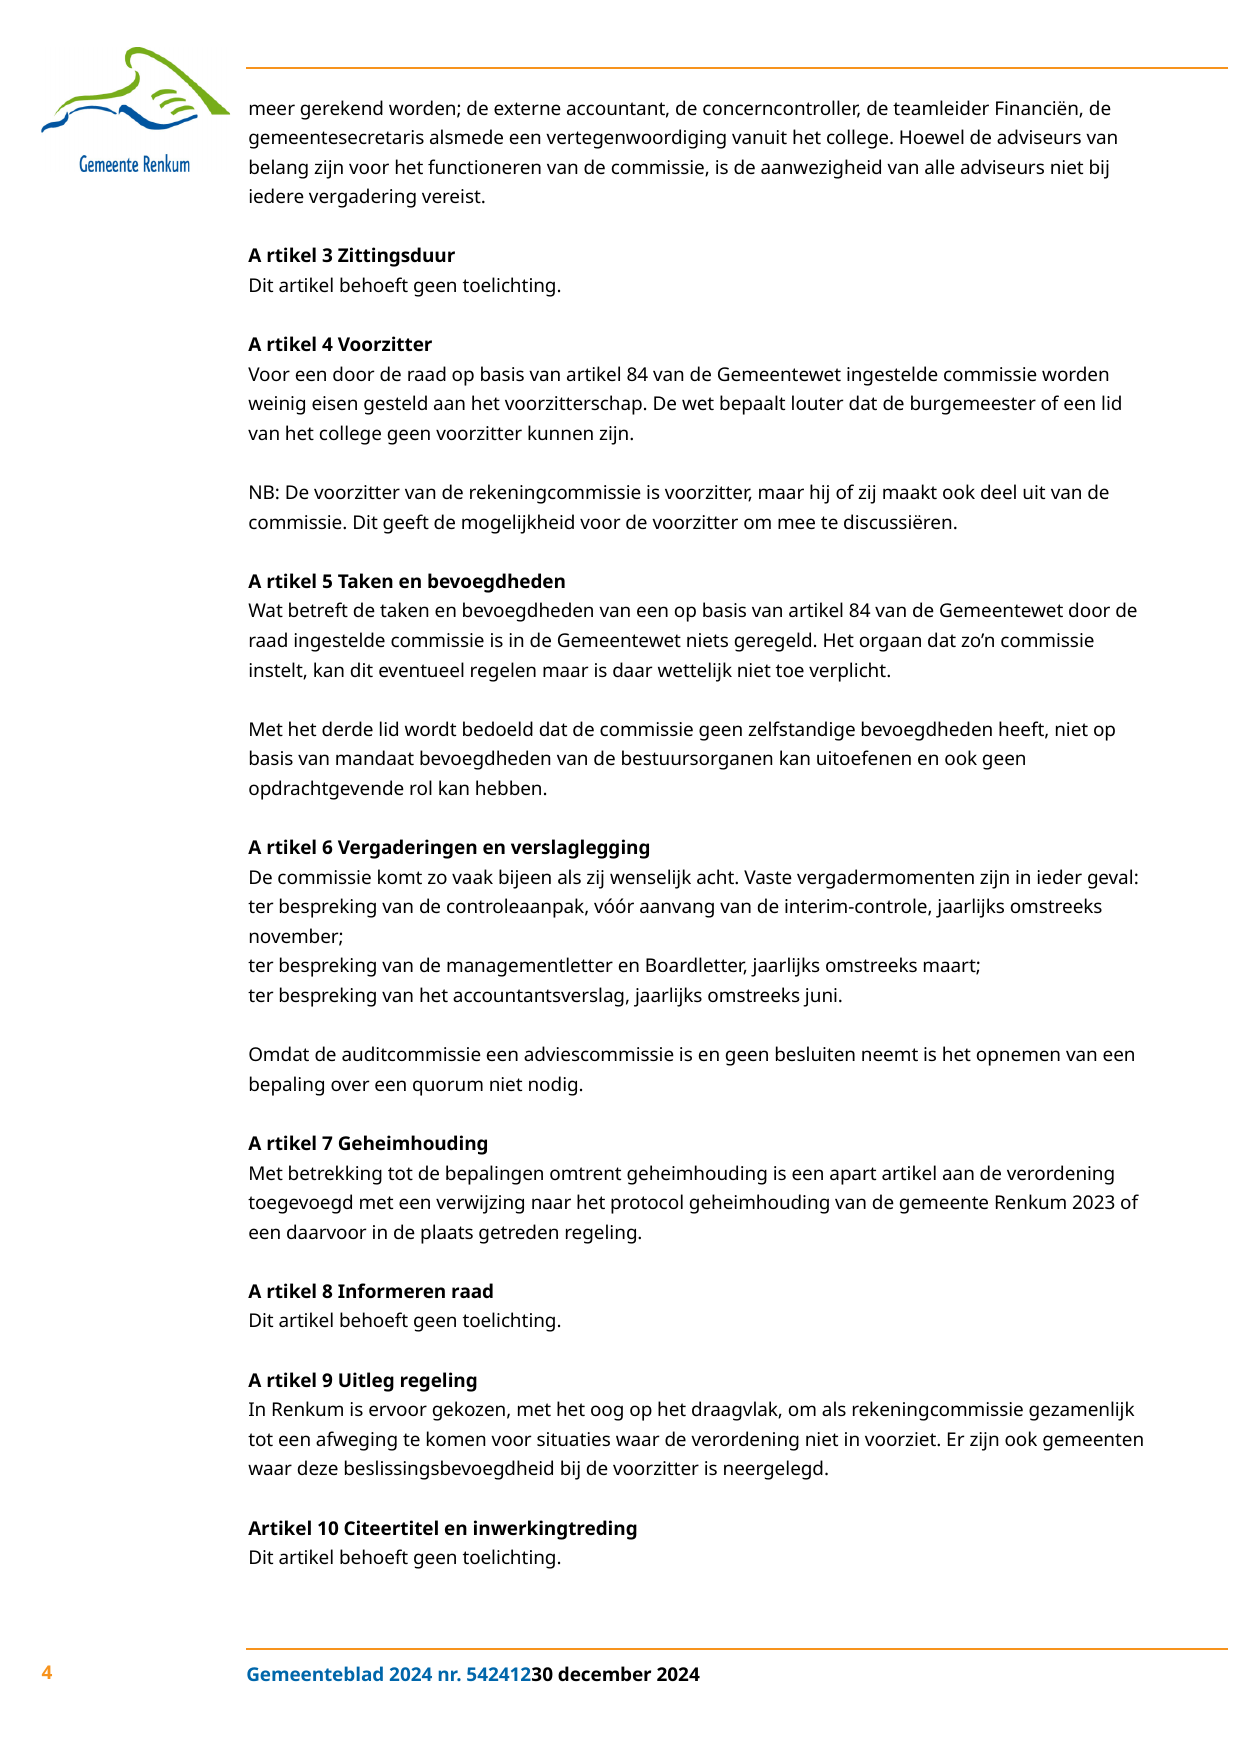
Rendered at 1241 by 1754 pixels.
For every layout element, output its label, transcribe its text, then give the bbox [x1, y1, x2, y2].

text A rtikel 7 Geheimhouding [248, 1130, 1152, 1156]
text Voor een door de raad op basis van artikel 84 van de Gemeentewet ingestelde commissie worden weinig eisen gesteld aan het voorzitterschap. De wet bepaalt louter dat de burgemeester of een lid van het college geen voorzitter kunnen zijn. [248, 361, 1152, 446]
text meer gerekend worden; de externe accountant, de concerncontroller, de teamleider Financiën, de gemeentesecretaris alsmede een vertegenwoordiging vanuit het college. Hoewel de adviseurs van belang zijn voor het functioneren van de commissie, is de aanwezigheid van alle adviseurs niet bij iedere vergadering vereist. [248, 95, 1152, 209]
text ter bespreking van het accountantsverslag, jaarlijks omstreeks juni. [248, 982, 1152, 1008]
text NB: De voorzitter van de rekeningcommissie is voorzitter, maar hij of zij maakt ook deel uit van de commissie. Dit geeft de mogelijkheid voor de voorzitter om mee te discussiëren. [248, 479, 1152, 535]
text Dit artikel behoeft geen toelichting. [248, 1544, 1152, 1570]
text ter bespreking van de managementletter en Boardletter, jaarlijks omstreeks maart; [248, 953, 1152, 978]
text Dit artikel behoeft geen toelichting. [248, 272, 1152, 298]
text De commissie komt zo vaak bijeen als zij wenselijk acht. Vaste vergadermomenten zijn in ieder geval: [248, 864, 1152, 890]
text A rtikel 8 Informeren raad [248, 1278, 1152, 1304]
text In Renkum is ervoor gekozen, met het oog op het draagvlak, om als rekeningcommissie gezamenlijk tot een afweging te komen voor situaties waar de verordening niet in voorziet. Er zijn ook gemeenten waar deze beslissingsbevoegdheid bij de voorzitter is neergelegd. [248, 1396, 1152, 1481]
text A rtikel 9 Uitleg regeling [248, 1367, 1152, 1393]
text A rtikel 6 Vergaderingen en verslaglegging [248, 834, 1152, 860]
text Wat betreft de taken en bevoegdheden van een op basis van artikel 84 van de Gemeentewet door de raad ingestelde commissie is in de Gemeentewet niets geregeld. Het orgaan dat zo’n commissie instelt, kan dit eventueel regelen maar is daar wettelijk niet toe verplicht. [248, 598, 1152, 683]
text A rtikel 5 Taken en bevoegdheden [248, 568, 1152, 594]
picture [41, 47, 231, 172]
text A rtikel 3 Zittingsduur [248, 243, 1152, 268]
text Omdat de auditcommissie een adviescommissie is en geen besluiten neemt is het opnemen van een bepaling over een quorum niet nodig. [248, 1041, 1152, 1097]
text A rtikel 4 Voorzitter [248, 331, 1152, 357]
text Met betrekking tot de bepalingen omtrent geheimhouding is een apart artikel aan de verordening toegevoegd met een verwijzing naar het protocol geheimhouding van de gemeente Renkum 2023 of een daarvoor in de plaats getreden regeling. [248, 1160, 1152, 1245]
text ter bespreking van de controleaanpak, vóór aanvang van de interim-controle, jaarlijks omstreeks november; [248, 893, 1152, 949]
text Met het derde lid wordt bedoeld dat de commissie geen zelfstandige bevoegdheden heeft, niet op basis van mandaat bevoegdheden van de bestuursorganen kan uitoefenen en ook geen opdrachtgevende rol kan hebben. [248, 716, 1152, 801]
text Dit artikel behoeft geen toelichting. [248, 1308, 1152, 1333]
text Artikel 10 Citeertitel en inwerkingtreding [248, 1515, 1152, 1541]
